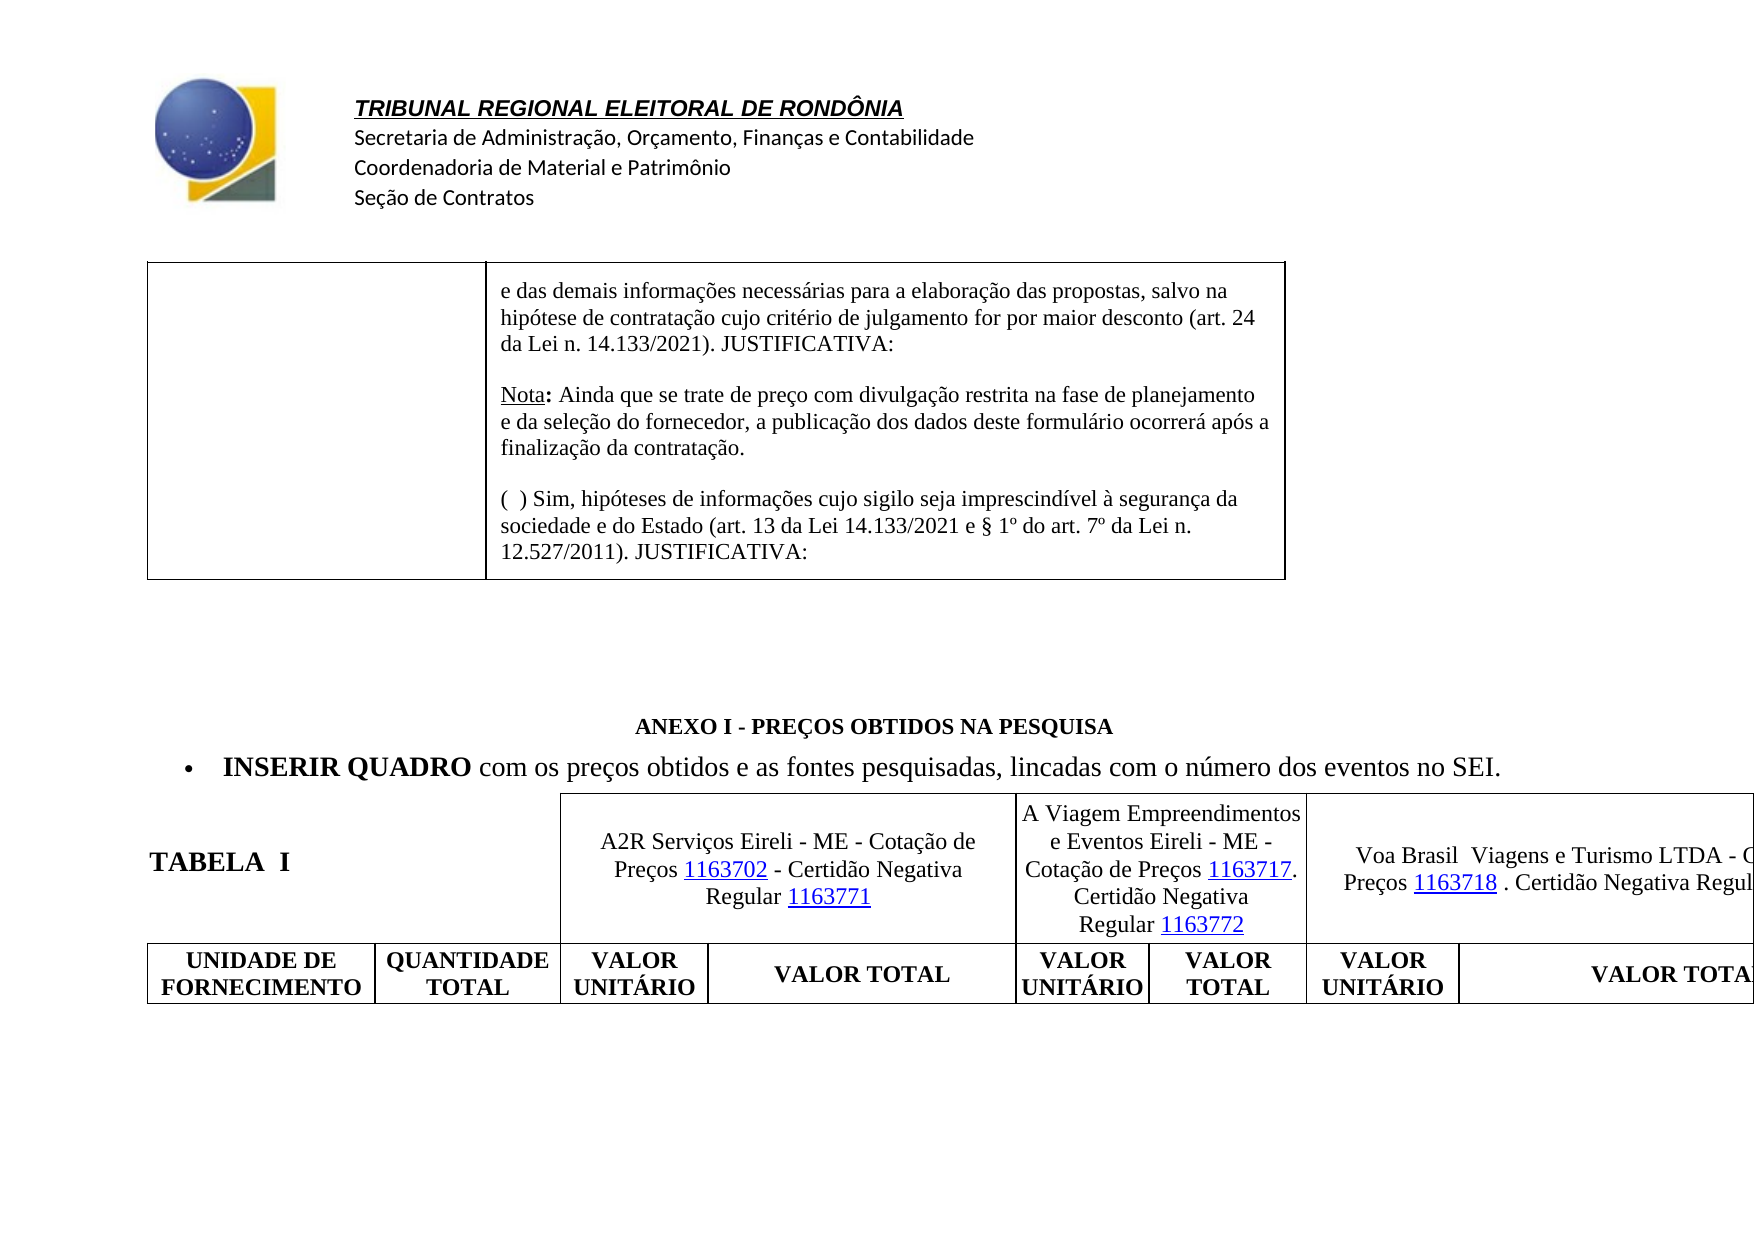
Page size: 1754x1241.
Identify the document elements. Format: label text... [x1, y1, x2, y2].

table_header Voa Brasil Viagens e Turismo LTDA - Cotação de Preços 1163718 . Certidão Negativa Regular 1163770 [1307, 794, 1753, 943]
table_cell VALOR TOTAL [709, 944, 1015, 1003]
table_cell VALOR TOTAL [1460, 944, 1753, 1003]
table_cell QUANTIDADE TOTAL [376, 944, 560, 1003]
table_cell VALOR TOTAL [1150, 944, 1306, 1003]
table_cell VALOR UNITÁRIO [1307, 944, 1458, 1003]
table_header A Viagem Empreendimentos e Eventos Eireli - ME - Cotação de Preços 1163717. Certidão Negativa Regular 1163772 [1017, 794, 1306, 943]
list INSERIR QUADRO com os preços obtidos e as fontes pesquisadas, lincadas com o número dos eventos no SEI. [185, 750, 1606, 782]
table_cell UNIDADE DE FORNECIMENTO [148, 944, 374, 1003]
table_header TABELA I [148, 793, 375, 943]
table_cell e das demais informações necessárias para a elaboração das propostas, salvo na hipótese de contratação cujo critério de julgamento for por maior desconto (art. 24 da Lei n. 14.133/2021). JUSTIFICATIVA: Nota: Ainda que se trate de preço com divulgação restrita na fase de planejamento e da seleção do fornecedor, a publicação dos dados deste formulário ocorrerá após a finalização da contratação. ( ) Sim, hipóteses de informações cujo sigilo seja imprescindível à segurança da sociedade e do Estado (art. 13 da Lei 14.133/2021 e § 1º do art. 7º da Lei n. 12.527/2011). JUSTIFICATIVA: [487, 263, 1284, 578]
text ANEXO I - PREÇOS OBTIDOS NA PESQUISA [154, 713, 1600, 739]
table_cell [148, 263, 485, 578]
table_header [375, 793, 560, 943]
table_header A2R Serviços Eireli - ME - Cotação de Preços 1163702 - Certidão Negativa Regular 1163771 [561, 794, 1015, 943]
table_cell VALOR UNITÁRIO [561, 944, 707, 1003]
table_cell VALOR UNITÁRIO [1017, 944, 1148, 1003]
